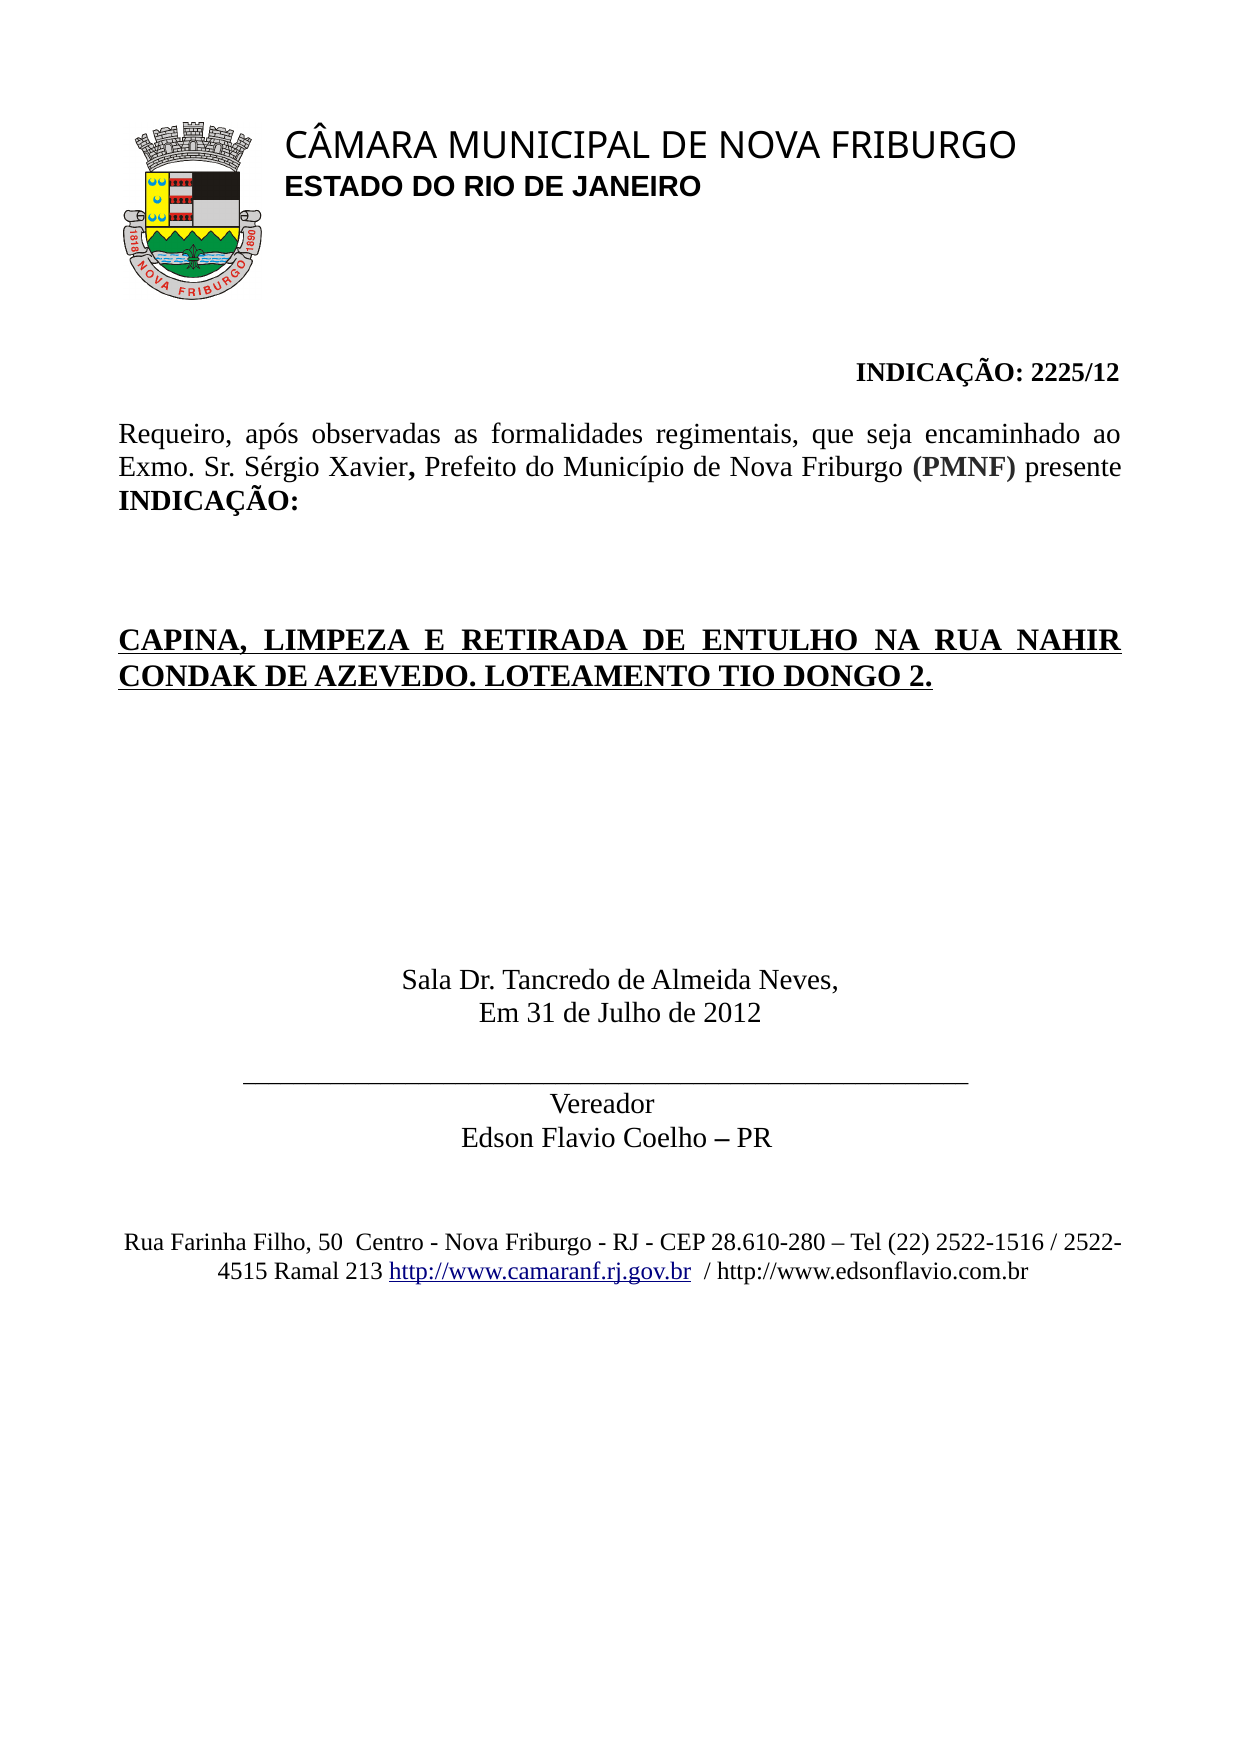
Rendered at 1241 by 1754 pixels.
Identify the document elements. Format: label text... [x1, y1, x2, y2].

text CONDAK DE AZEVEDO. LOTEAMENTO TIO DONGO 2. [118, 654, 1122, 693]
text __________________________________________________________ [118, 1058, 1122, 1087]
text CAPINA, LIMPEZA E RETIRADA DE ENTULHO NA RUA NAHIR [118, 621, 1122, 653]
text CÂMARA MUNICIPAL DE NOVA FRIBURGO ESTADO DO RIO DE JANEIRO [118, 118, 1122, 303]
text Rua Farinha Filho, 50 Centro - Nova Friburgo - RJ - CEP 28.610-280 – Tel (22) 2522-1516 / 2522-4515 Ramal 213 http://www.camaranf.rj.gov.br / http://www.edsonflavio.com.br [118, 1227, 1128, 1284]
text Vereador [118, 1087, 1122, 1120]
text INDICAÇÃO: 2225/12 [118, 356, 1122, 387]
text Em 31 de Julho de 2012 [118, 996, 1122, 1029]
text Requeiro, após observadas as formalidades regimentais, que seja encaminhado ao Exmo. Sr. Sérgio Xavier, Prefeito do Município de Nova Friburgo (PMNF) presente INDICAÇÃO: [118, 416, 1122, 517]
text Edson Flavio Coelho – PR [118, 1120, 1122, 1154]
text Sala Dr. Tancredo de Almeida Neves, [118, 962, 1122, 996]
